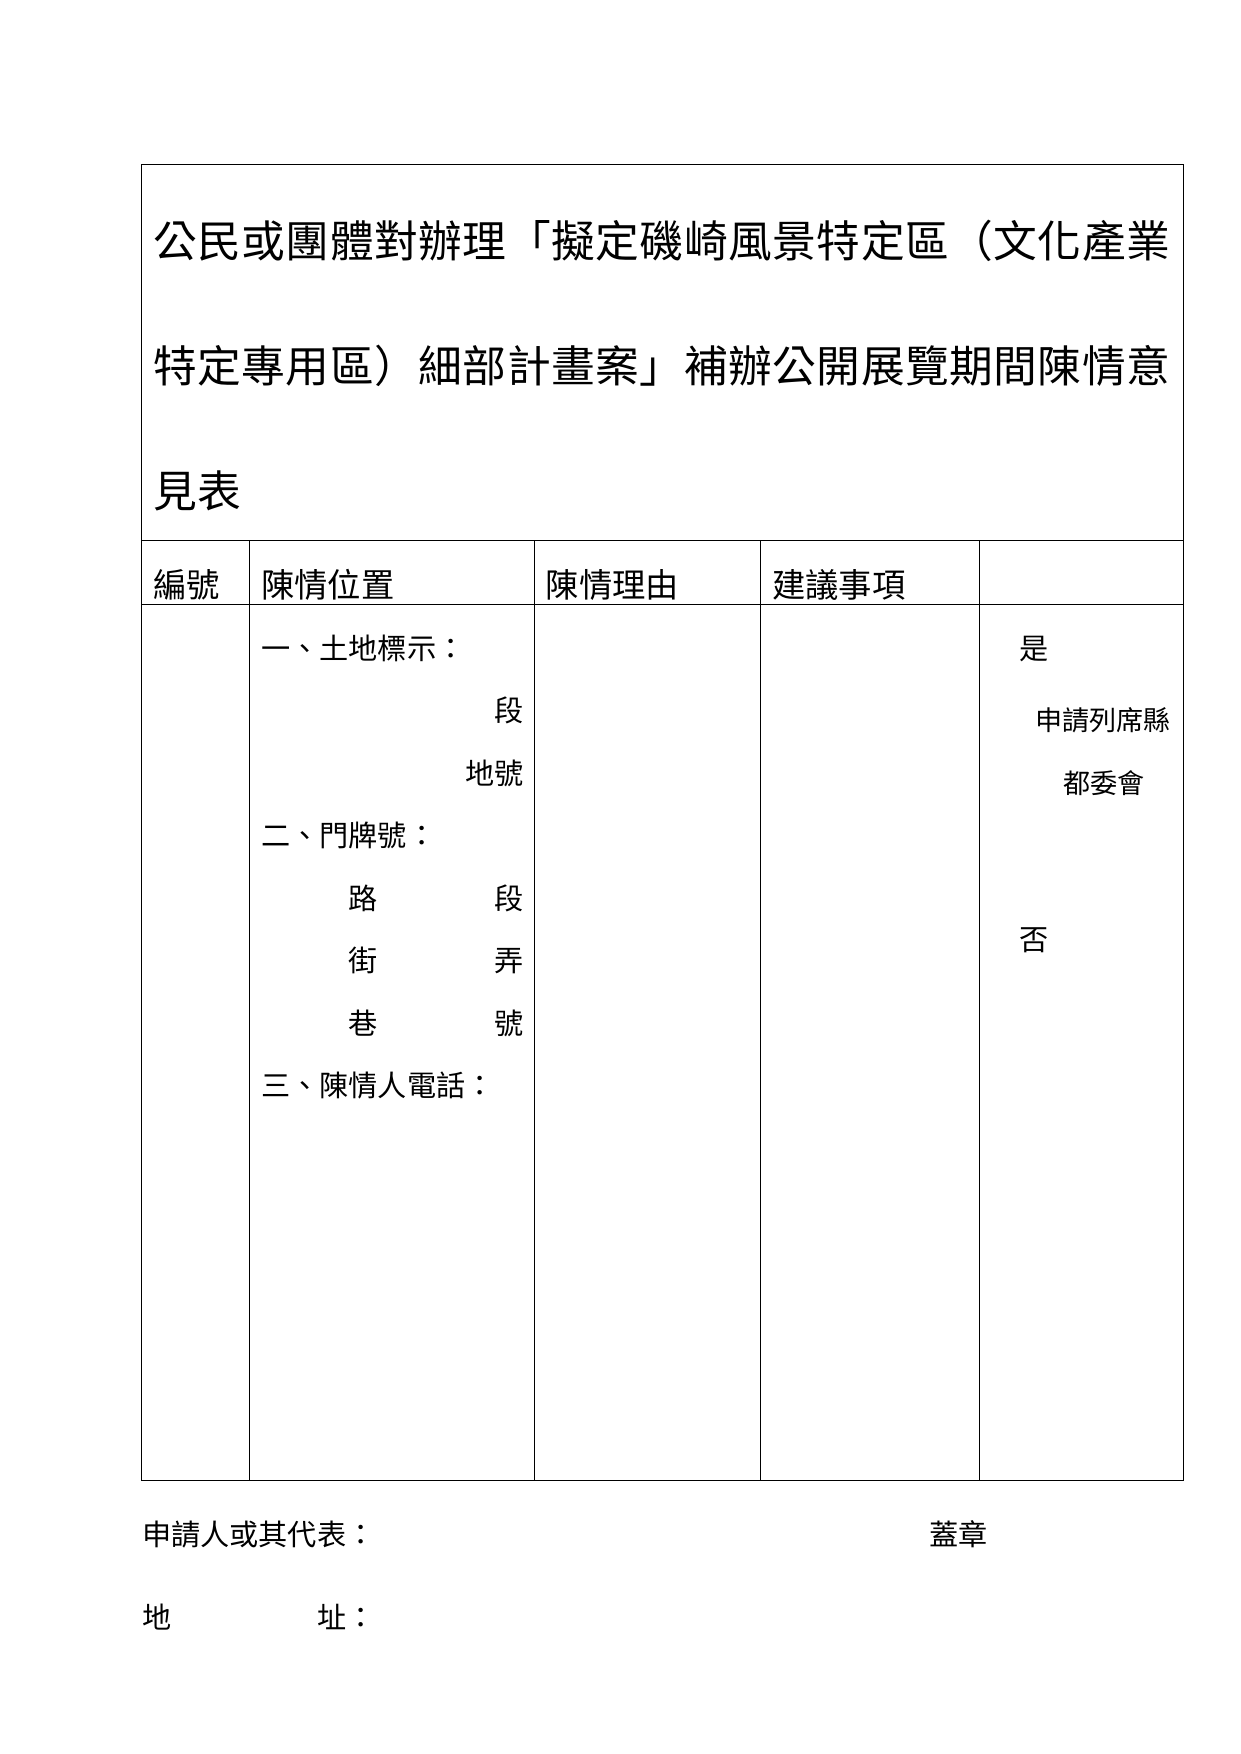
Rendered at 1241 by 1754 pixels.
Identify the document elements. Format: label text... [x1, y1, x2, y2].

table_cell 一、土地標示： 段 地號 二、門牌號： 路 段 街 弄 巷 號 三、陳情人電話： [250, 605, 534, 1480]
text 地 址： [142, 1574, 1157, 1637]
text 申請人或其代表： 蓋章 [142, 1491, 1157, 1554]
table_cell 陳情理由 [535, 541, 760, 604]
table_cell [980, 541, 1183, 604]
table_cell 編號 [142, 541, 249, 604]
table_cell [761, 605, 979, 1480]
table_cell [535, 605, 760, 1480]
table_cell [142, 605, 249, 1480]
table_cell 是 申請列席縣都委會 否 [980, 605, 1183, 1480]
table_cell 建議事項 [761, 541, 979, 604]
table_header 公民或團體對辦理「擬定磯崎風景特定區（文化產業特定專用區）細部計畫案」補辦公開展覽期間陳情意見表 [142, 165, 1183, 540]
table_cell 陳情位置 [250, 541, 534, 604]
